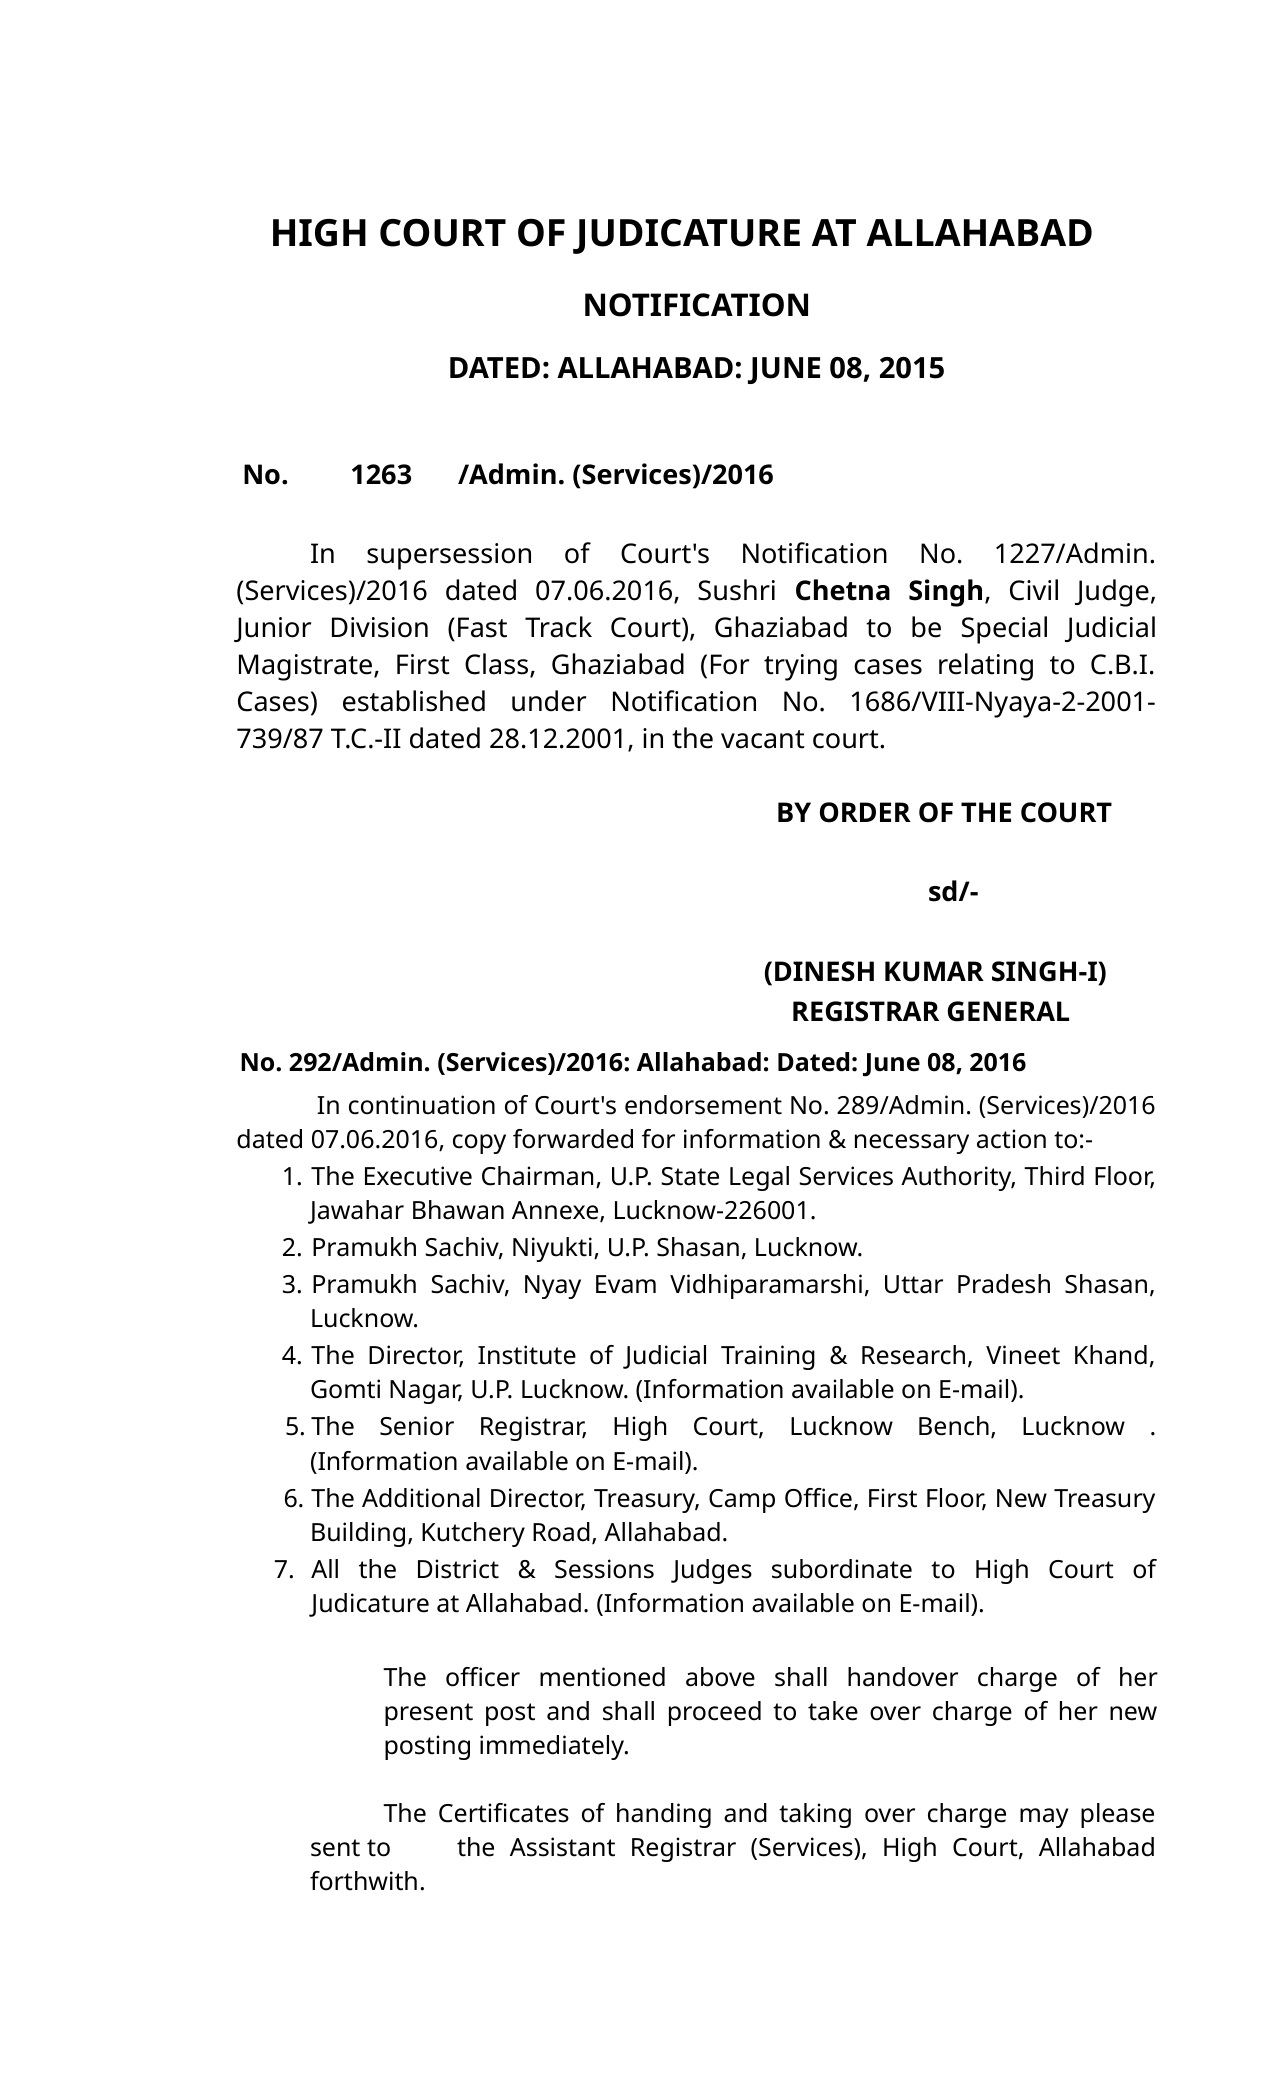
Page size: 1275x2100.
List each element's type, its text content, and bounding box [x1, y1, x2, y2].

subtitle NOTIFICATION [236, 283, 1157, 326]
list Pramukh Sachiv, Nyay Evam Vidhiparamarshi, Uttar Pradesh Shasan, Lucknow. [282, 1267, 1157, 1335]
list Pramukh Sachiv, Niyukti, U.P. Shasan, Lucknow. [282, 1230, 1157, 1264]
table_header No. [236, 450, 310, 498]
text In continuation of Court's endorsement No. 289/Admin. (Services)/2016 dated 07.06.2016, copy forwarded for information & necessary action to:- [236, 1087, 1157, 1156]
table_header 1263 [310, 450, 452, 498]
text No. 292/Admin. (Services)/2016: Allahabad: Dated: June 08, 2016 [239, 1044, 1157, 1078]
table_header /Admin. (Services)/2016 [452, 450, 799, 498]
text The officer mentioned above shall handover charge of her present post and shall proceed to take over charge of her new posting immediately. [313, 1659, 1158, 1762]
title HIGH COURT OF JUDICATURE AT ALLAHABAD [161, 207, 1202, 258]
text REGISTRAR GENERAL [390, 992, 1159, 1029]
text sd/- [761, 873, 1157, 910]
text The Certificates of handing and taking over charge may please sent to the Assistant Registrar (Services), High Court, Allahabad forthwith. [310, 1796, 1157, 1898]
text BY ORDER OF THE COURT [236, 793, 1157, 830]
list The Senior Registrar, High Court, Lucknow Bench, Lucknow . (Information available on E-mail). [285, 1409, 1157, 1477]
text In supersession of Court's Notification No. 1227/Admin. (Services)/2016 dated 07.06.2016, Sushri Chetna Singh, Civil Judge, Junior Division (Fast Track Court), Ghaziabad to be Special Judicial Magistrate, First Class, Ghaziabad (For trying cases relating to C.B.I. Cases) established under Notification No. 1686/VIII-Nyaya-2-2001-739/87 T.C.-II dated 28.12.2001, in the vacant court. [236, 535, 1157, 756]
subtitle DATED: ALLAHABAD: JUNE 08, 2015 [236, 347, 1157, 387]
list All the District & Sessions Judges subordinate to High Court of Judicature at Allahabad. (Information available on E-mail). [274, 1551, 1157, 1619]
list The Director, Institute of Judicial Training & Research, Vineet Khand, Gomti Nagar, U.P. Lucknow. (Information available on E-mail). [282, 1338, 1157, 1406]
list The Additional Director, Treasury, Camp Office, First Floor, New Treasury Building, Kutchery Road, Allahabad. [283, 1480, 1157, 1548]
list The Executive Chairman, U.P. State Legal Services Authority, Third Floor, Jawahar Bhawan Annexe, Lucknow-226001. [282, 1158, 1157, 1227]
text (DINESH KUMAR SINGH-I) [390, 953, 1159, 989]
